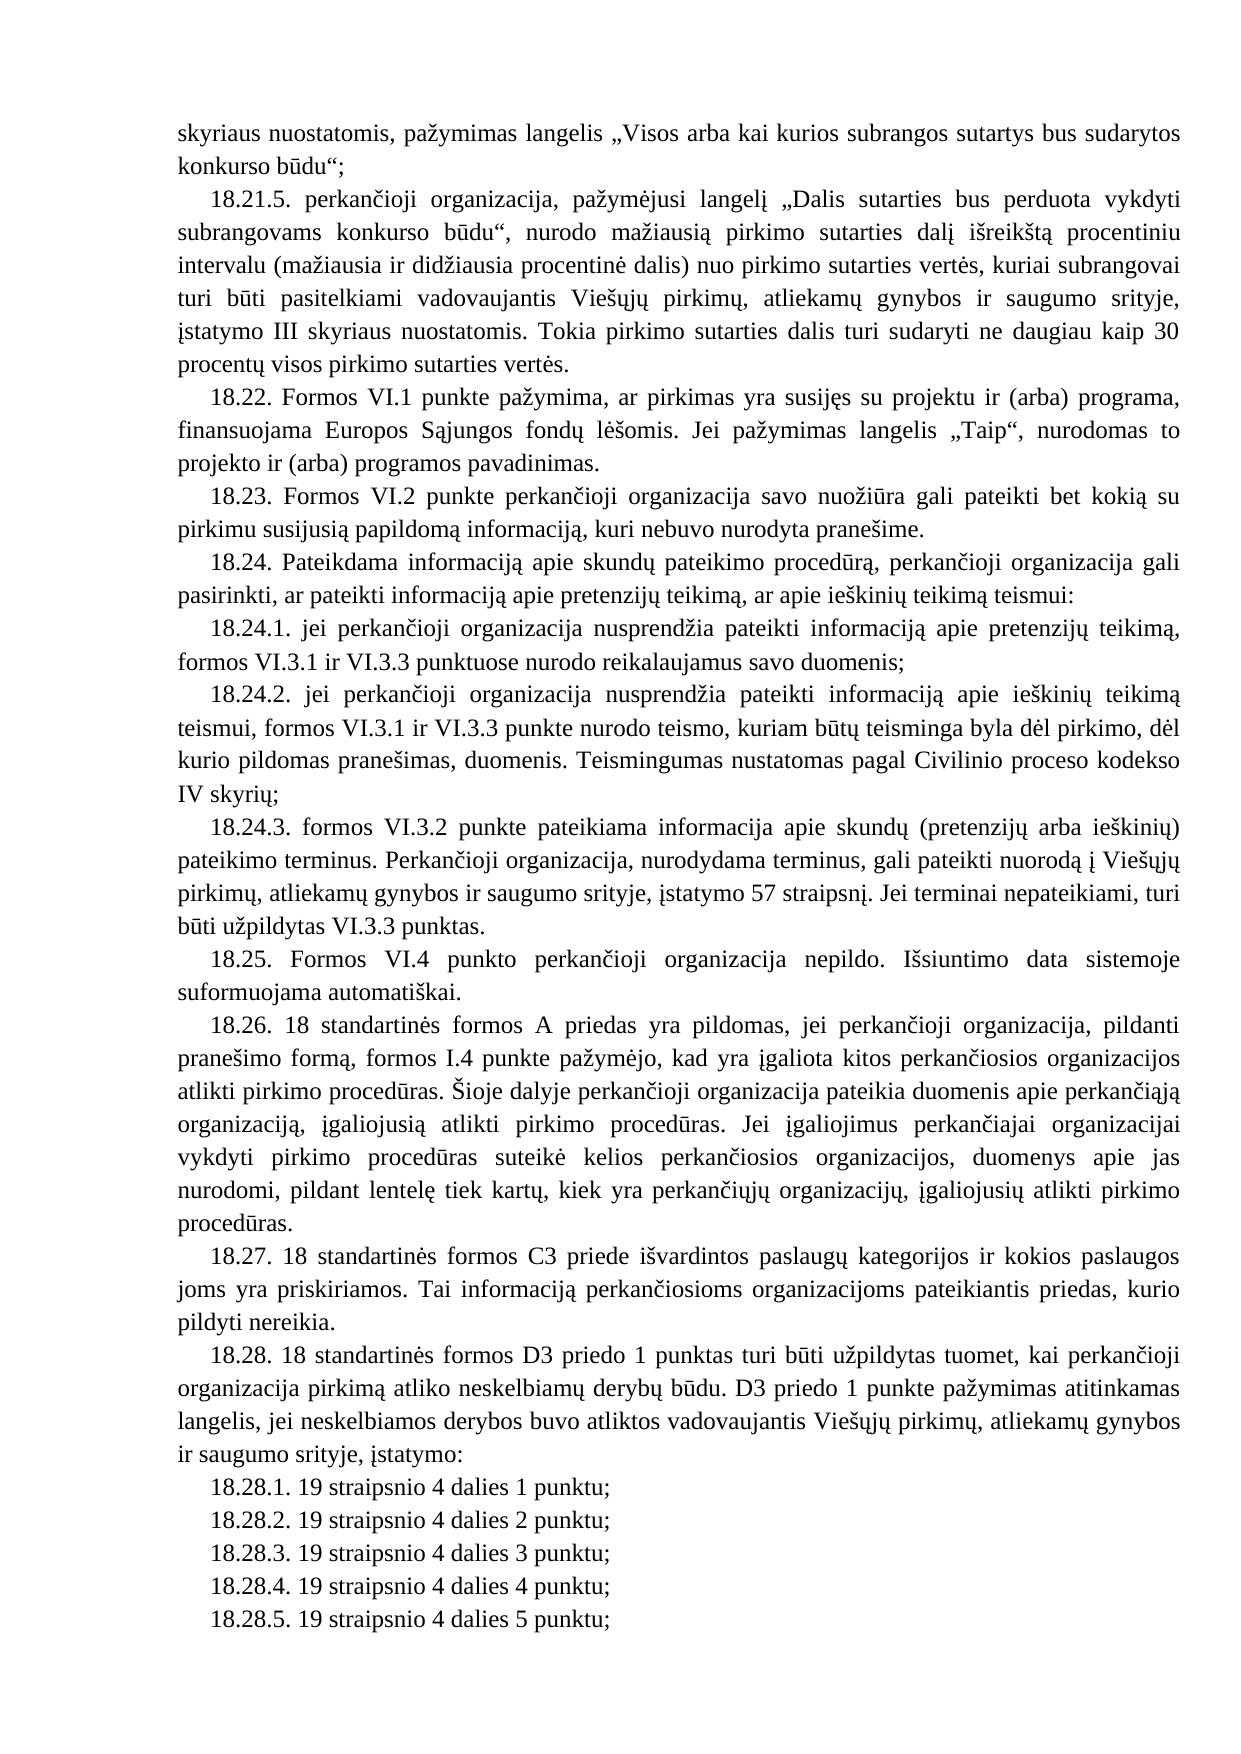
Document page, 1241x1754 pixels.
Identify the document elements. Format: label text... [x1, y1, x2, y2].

text 18.25. Formos VI.4 punkto perkančioji organizacija nepildo. Išsiuntimo data sistemoje suformuojama automatiškai. [177, 944, 1181, 1006]
text 18.21.5. perkančioji organizacija, pažymėjusi langelį „Dalis sutarties bus perduota vykdyti subrangovams konkurso būdu“, nurodo mažiausią pirkimo sutarties dalį išreikštą procentiniu intervalu (mažiausia ir didžiausia procentinė dalis) nuo pirkimo sutarties vertės, kuriai subrangovai turi būti pasitelkiami vadovaujantis Viešųjų pirkimų, atliekamų gynybos ir saugumo srityje, įstatymo III skyriaus nuostatomis. Tokia pirkimo sutarties dalis turi sudaryti ne daugiau kaip 30 procentų visos pirkimo sutarties vertės. [177, 184, 1181, 378]
text 18.28.5. 19 straipsnio 4 dalies 5 punktu; [177, 1604, 1181, 1633]
text 18.23. Formos VI.2 punkte perkančioji organizacija savo nuožiūra gali pateikti bet kokią su pirkimu susijusią papildomą informaciją, kuri nebuvo nurodyta pranešime. [177, 481, 1181, 543]
text 18.24.2. jei perkančioji organizacija nusprendžia pateikti informaciją apie ieškinių teikimą teismui, formos VI.3.1 ir VI.3.3 punkte nurodo teismo, kuriam būtų teisminga byla dėl pirkimo, dėl kurio pildomas pranešimas, duomenis. Teismingumas nustatomas pagal Civilinio proceso kodekso IV skyrių; [177, 679, 1181, 807]
text 18.28.3. 19 straipsnio 4 dalies 3 punktu; [177, 1538, 1181, 1567]
text 18.28.4. 19 straipsnio 4 dalies 4 punktu; [177, 1571, 1181, 1600]
text 18.24. Pateikdama informaciją apie skundų pateikimo procedūrą, perkančioji organizacija gali pasirinkti, ar pateikti informaciją apie pretenzijų teikimą, ar apie ieškinių teikimą teismui: [177, 547, 1181, 609]
text 18.28. 18 standartinės formos D3 priedo 1 punktas turi būti užpildytas tuomet, kai perkančioji organizacija pirkimą atliko neskelbiamų derybų būdu. D3 priedo 1 punkte pažymimas atitinkamas langelis, jei neskelbiamos derybos buvo atliktos vadovaujantis Viešųjų pirkimų, atliekamų gynybos ir saugumo srityje, įstatymo: [177, 1340, 1181, 1468]
text 18.28.1. 19 straipsnio 4 dalies 1 punktu; [177, 1472, 1181, 1501]
text 18.26. 18 standartinės formos A priedas yra pildomas, jei perkančioji organizacija, pildanti pranešimo formą, formos I.4 punkte pažymėjo, kad yra įgaliota kitos perkančiosios organizacijos atlikti pirkimo procedūras. Šioje dalyje perkančioji organizacija pateikia duomenis apie perkančiąją organizaciją, įgaliojusią atlikti pirkimo procedūras. Jei įgaliojimus perkančiajai organizacijai vykdyti pirkimo procedūras suteikė kelios perkančiosios organizacijos, duomenys apie jas nurodomi, pildant lentelę tiek kartų, kiek yra perkančiųjų organizacijų, įgaliojusių atlikti pirkimo procedūras. [177, 1010, 1181, 1237]
text 18.28.2. 19 straipsnio 4 dalies 2 punktu; [177, 1505, 1181, 1534]
text 18.24.1. jei perkančioji organizacija nusprendžia pateikti informaciją apie pretenzijų teikimą, formos VI.3.1 ir VI.3.3 punktuose nurodo reikalaujamus savo duomenis; [177, 613, 1181, 675]
text skyriaus nuostatomis, pažymimas langelis „Visos arba kai kurios subrangos sutartys bus sudarytos konkurso būdu“; [177, 118, 1181, 180]
text 18.27. 18 standartinės formos C3 priede išvardintos paslaugų kategorijos ir kokios paslaugos joms yra priskiriamos. Tai informaciją perkančiosioms organizacijoms pateikiantis priedas, kurio pildyti nereikia. [177, 1241, 1181, 1336]
text 18.22. Formos VI.1 punkte pažymima, ar pirkimas yra susijęs su projektu ir (arba) programa, finansuojama Europos Sąjungos fondų lėšomis. Jei pažymimas langelis „Taip“, nurodomas to projekto ir (arba) programos pavadinimas. [177, 382, 1181, 477]
text 18.24.3. formos VI.3.2 punkte pateikiama informacija apie skundų (pretenzijų arba ieškinių) pateikimo terminus. Perkančioji organizacija, nurodydama terminus, gali pateikti nuorodą į Viešųjų pirkimų, atliekamų gynybos ir saugumo srityje, įstatymo 57 straipsnį. Jei terminai nepateikiami, turi būti užpildytas VI.3.3 punktas. [177, 812, 1181, 939]
